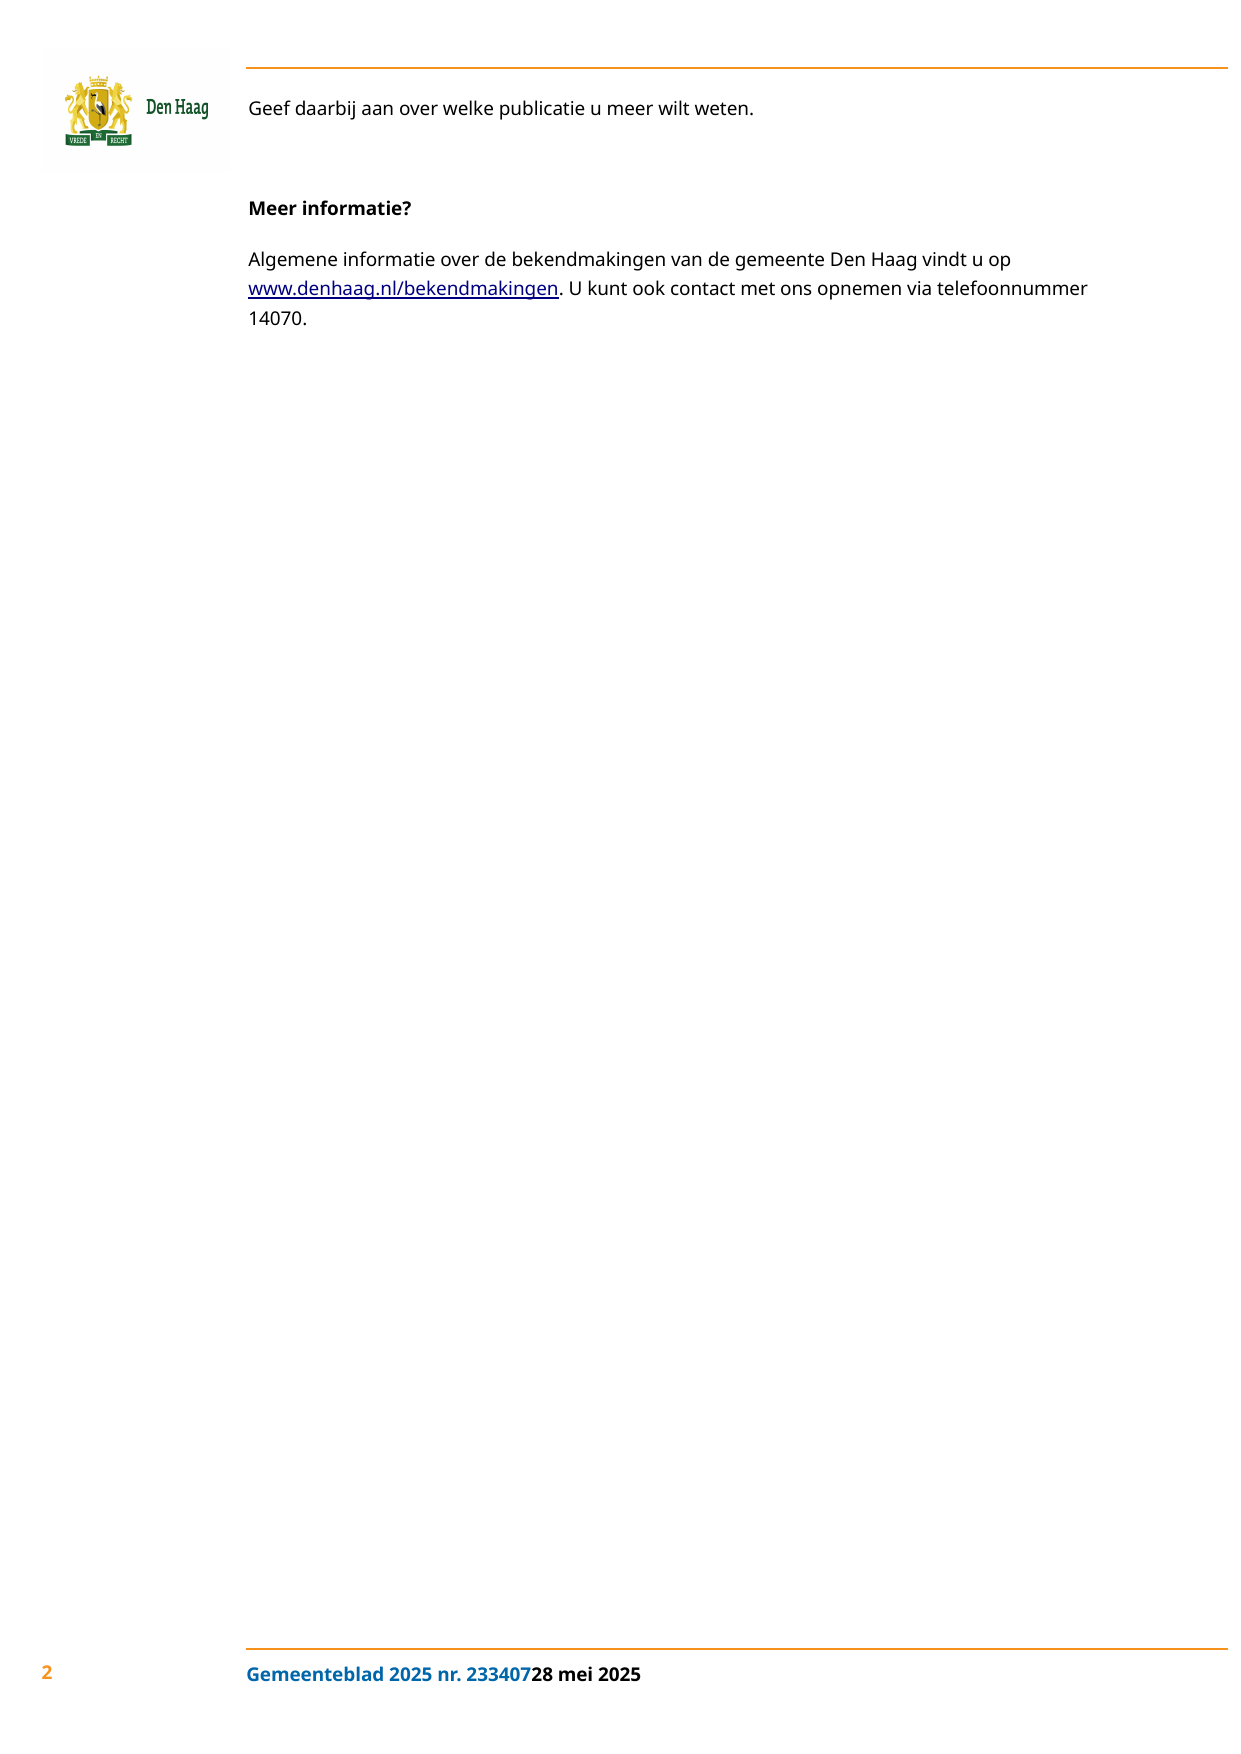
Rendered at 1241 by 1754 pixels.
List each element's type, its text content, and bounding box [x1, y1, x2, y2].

text Meer informatie? [248, 196, 1152, 221]
text Geef daarbij aan over welke publicatie u meer wilt weten. [248, 95, 1152, 121]
text Algemene informatie over de bekendmakingen van de gemeente Den Haag vindt u op www.denhaag.nl/bekendmakingen. U kunt ook contact met ons opnemen via telefoonnummer 14070. [248, 246, 1152, 331]
picture [41, 47, 231, 172]
